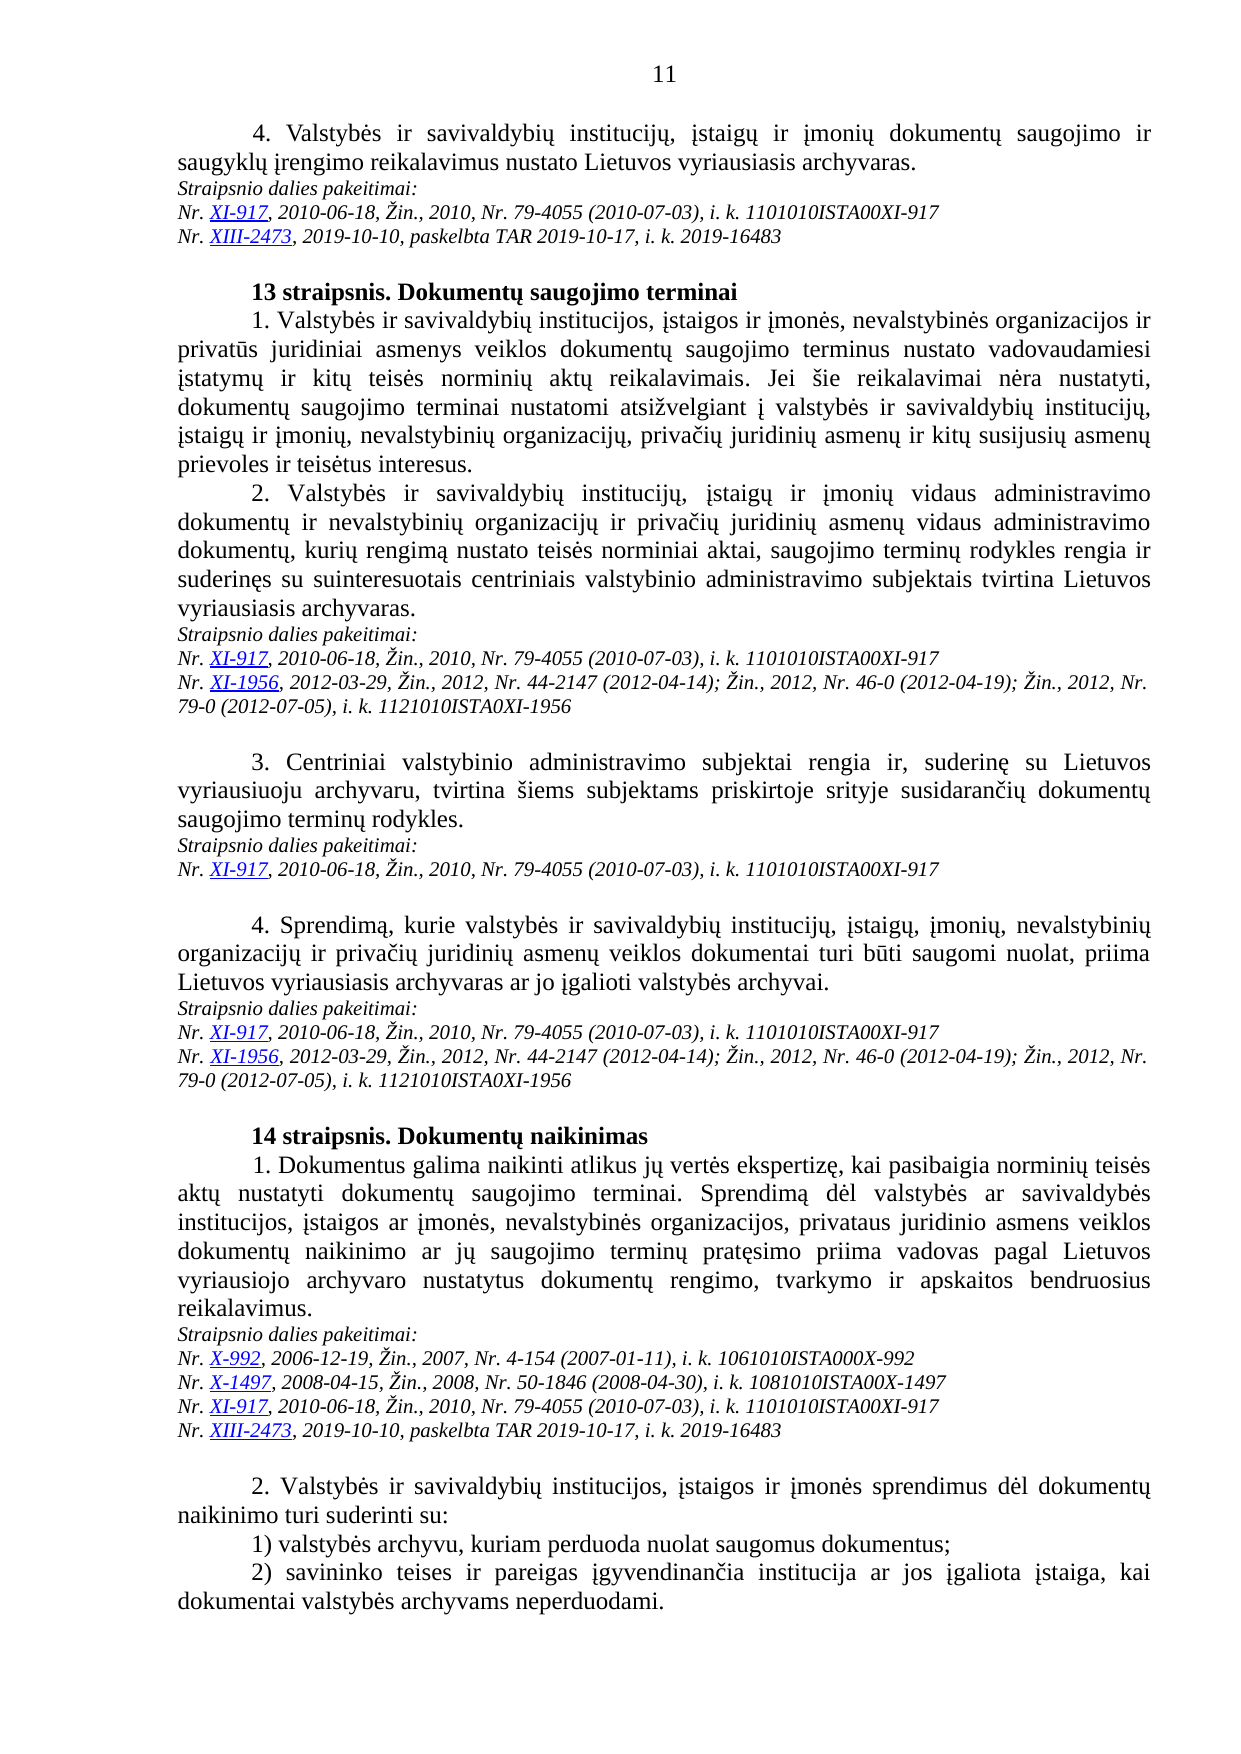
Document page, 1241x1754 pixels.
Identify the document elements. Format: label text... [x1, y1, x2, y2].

text Nr. XIII-2473, 2019-10-10, paskelbta TAR 2019-10-17, i. k. 2019-16483 [177, 224, 1152, 248]
text Straipsnio dalies pakeitimai: [177, 996, 1152, 1020]
text Straipsnio dalies pakeitimai: [177, 833, 1152, 857]
text 13 straipsnis. Dokumentų saugojimo terminai [177, 277, 1152, 305]
text 2. Valstybės ir savivaldybių institucijos, įstaigos ir įmonės sprendimus dėl dokumentų naikinimo turi suderinti su: [177, 1471, 1152, 1529]
text 2) savininko teises ir pareigas įgyvendinančia institucija ar jos įgaliota įstaiga, kai dokumentai valstybės archyvams neperduodami. [177, 1557, 1152, 1615]
text Nr. X-1497, 2008-04-15, Žin., 2008, Nr. 50-1846 (2008-04-30), i. k. 1081010ISTA00X-1497 [177, 1370, 1152, 1394]
text Nr. XI-917, 2010-06-18, Žin., 2010, Nr. 79-4055 (2010-07-03), i. k. 1101010ISTA00XI-917 [177, 646, 1152, 670]
text Straipsnio dalies pakeitimai: [177, 622, 1152, 646]
text Nr. XI-917, 2010-06-18, Žin., 2010, Nr. 79-4055 (2010-07-03), i. k. 1101010ISTA00XI-917 [177, 857, 1152, 881]
text Nr. XIII-2473, 2019-10-10, paskelbta TAR 2019-10-17, i. k. 2019-16483 [177, 1418, 1152, 1442]
text 1) valstybės archyvu, kuriam perduoda nuolat saugomus dokumentus; [177, 1529, 1152, 1557]
text 2. Valstybės ir savivaldybių institucijų, įstaigų ir įmonių vidaus administravimo dokumentų ir nevalstybinių organizacijų ir privačių juridinių asmenų vidaus administravimo dokumentų, kurių rengimą nustato teisės norminiai aktai, saugojimo terminų rodykles rengia ir suderinęs su suinteresuotais centriniais valstybinio administravimo subjektais tvirtina Lietuvos vyriausiasis archyvaras. [177, 478, 1152, 622]
text 1. Valstybės ir savivaldybių institucijos, įstaigos ir įmonės, nevalstybinės organizacijos ir privatūs juridiniai asmenys veiklos dokumentų saugojimo terminus nustato vadovaudamiesi įstatymų ir kitų teisės norminių aktų reikalavimais. Jei šie reikalavimai nėra nustatyti, dokumentų saugojimo terminai nustatomi atsižvelgiant į valstybės ir savivaldybių institucijų, įstaigų ir įmonių, nevalstybinių organizacijų, privačių juridinių asmenų ir kitų susijusių asmenų prievoles ir teisėtus interesus. [177, 305, 1152, 478]
text 14 straipsnis. Dokumentų naikinimas [177, 1121, 1152, 1150]
text Straipsnio dalies pakeitimai: [177, 176, 1152, 200]
text Nr. XI-1956, 2012-03-29, Žin., 2012, Nr. 44-2147 (2012-04-14); Žin., 2012, Nr. 46-0 (2012-04-19); Žin., 2012, Nr. 79-0 (2012-07-05), i. k. 1121010ISTA0XI-1956 [177, 1044, 1152, 1092]
text Nr. XI-1956, 2012-03-29, Žin., 2012, Nr. 44-2147 (2012-04-14); Žin., 2012, Nr. 46-0 (2012-04-19); Žin., 2012, Nr. 79-0 (2012-07-05), i. k. 1121010ISTA0XI-1956 [177, 670, 1152, 718]
text Nr. X-992, 2006-12-19, Žin., 2007, Nr. 4-154 (2007-01-11), i. k. 1061010ISTA000X-992 [177, 1346, 1152, 1370]
text Nr. XI-917, 2010-06-18, Žin., 2010, Nr. 79-4055 (2010-07-03), i. k. 1101010ISTA00XI-917 [177, 1020, 1152, 1044]
text Nr. XI-917, 2010-06-18, Žin., 2010, Nr. 79-4055 (2010-07-03), i. k. 1101010ISTA00XI-917 [177, 200, 1152, 224]
text 4. Sprendimą, kurie valstybės ir savivaldybių institucijų, įstaigų, įmonių, nevalstybinių organizacijų ir privačių juridinių asmenų veiklos dokumentai turi būti saugomi nuolat, priima Lietuvos vyriausiasis archyvaras ar jo įgalioti valstybės archyvai. [177, 910, 1152, 996]
text Nr. XI-917, 2010-06-18, Žin., 2010, Nr. 79-4055 (2010-07-03), i. k. 1101010ISTA00XI-917 [177, 1394, 1152, 1418]
text 1. Dokumentus galima naikinti atlikus jų vertės ekspertizę, kai pasibaigia norminių teisės aktų nustatyti dokumentų saugojimo terminai. Sprendimą dėl valstybės ar savivaldybės institucijos, įstaigos ar įmonės, nevalstybinės organizacijos, privataus juridinio asmens veiklos dokumentų naikinimo ar jų saugojimo terminų pratęsimo priima vadovas pagal Lietuvos vyriausiojo archyvaro nustatytus dokumentų rengimo, tvarkymo ir apskaitos bendruosius reikalavimus. [177, 1150, 1152, 1322]
text 3. Centriniai valstybinio administravimo subjektai rengia ir, suderinę su Lietuvos vyriausiuoju archyvaru, tvirtina šiems subjektams priskirtoje srityje susidarančių dokumentų saugojimo terminų rodykles. [177, 747, 1152, 833]
text Straipsnio dalies pakeitimai: [177, 1322, 1152, 1346]
text 4. Valstybės ir savivaldybių institucijų, įstaigų ir įmonių dokumentų saugojimo ir saugyklų įrengimo reikalavimus nustato Lietuvos vyriausiasis archyvaras. [177, 118, 1152, 176]
